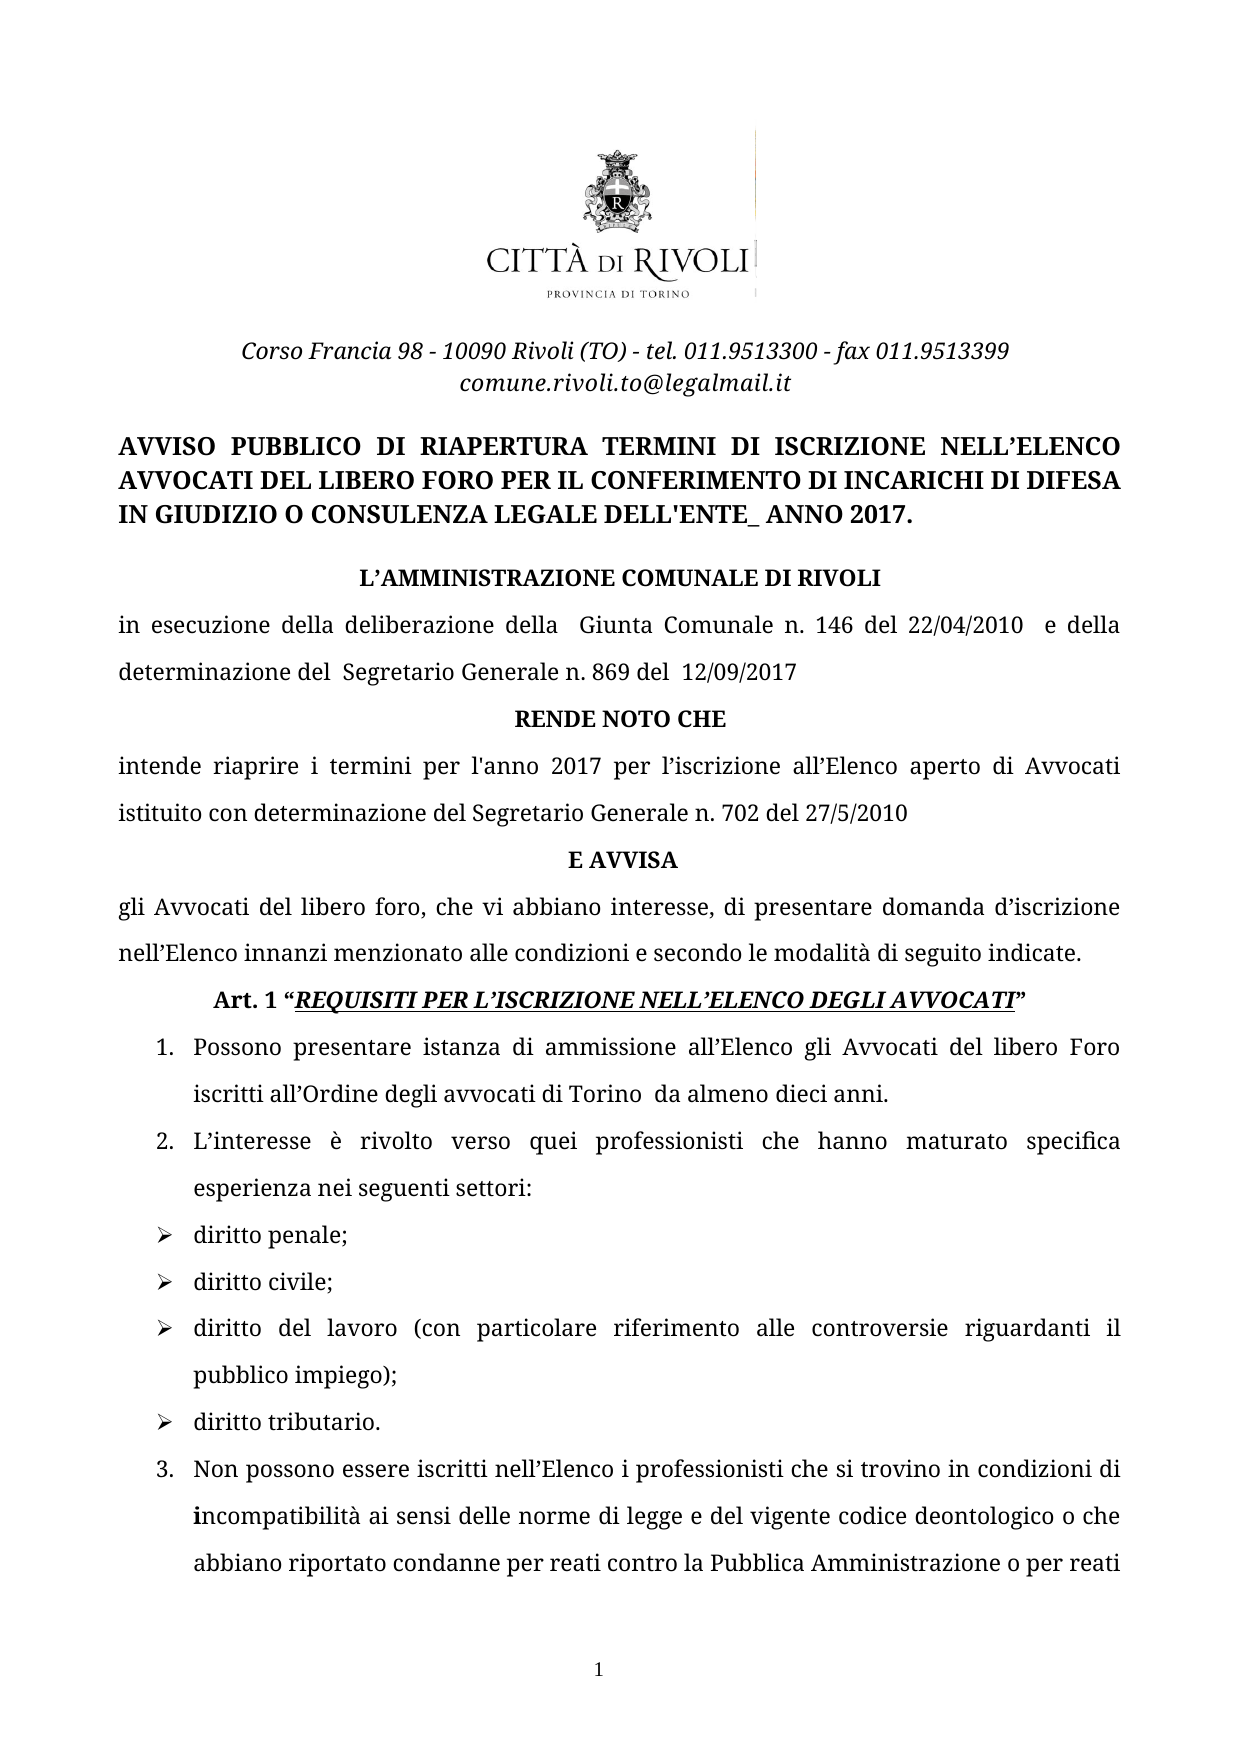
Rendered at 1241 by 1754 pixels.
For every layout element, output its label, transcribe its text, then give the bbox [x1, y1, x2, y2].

list diritto tributario. [156, 1406, 1122, 1437]
list diritto civile; [156, 1266, 1122, 1297]
list Possono presentare istanza di ammissione all’Elenco gli Avvocati del libero Foro iscritti all’Ordine degli avvocati di Torino da almeno dieci anni. [156, 1031, 1122, 1109]
text intende riaprire i termini per l'anno 2017 per l’iscrizione all’Elenco aperto di Avvocati istituito con determinazione del Segretario Generale n. 702 del 27/5/2010 [118, 750, 1122, 828]
text L’AMMINISTRAZIONE COMUNALE DI RIVOLI [118, 562, 1122, 594]
text Corso Francia 98 - 10090 Rivoli (TO) - tel. 011.9513300 - fax 011.9513399 [118, 335, 1135, 366]
text E AVVISA [118, 844, 1122, 875]
picture [483, 144, 752, 303]
text Art. 1 “REQUISITI PER L’ISCRIZIONE NELL’ELENCO DEGLI AVVOCATI” [118, 984, 1122, 1016]
list diritto del lavoro (con particolare riferimento alle controversie riguardanti il pubblico impiego); [156, 1312, 1122, 1391]
list L’interesse è rivolto verso quei professionisti che hanno maturato specifica esperienza nei seguenti settori: [156, 1125, 1122, 1203]
text AVVISO PUBBLICO DI RIAPERTURA TERMINI DI ISCRIZIONE NELL’ELENCO AVVOCATI DEL LIBERO FORO PER IL CONFERIMENTO DI INCARICHI DI DIFESA IN GIUDIZIO O CONSULENZA LEGALE DELL'ENTE_ ANNO 2017. [118, 429, 1122, 531]
list Non possono essere iscritti nell’Elenco i professionisti che si trovino in condizioni di incompatibilità ai sensi delle norme di legge e del vigente codice deontologico o che abbiano riportato condanne per reati contro la Pubblica Amministrazione o per reati [156, 1453, 1122, 1578]
text comune.rivoli.to@legalmail.it [118, 366, 1135, 398]
list diritto penale; [156, 1219, 1122, 1250]
text RENDE NOTO CHE [118, 703, 1122, 734]
text in esecuzione della deliberazione della Giunta Comunale n. 146 del 22/04/2010 e della determinazione del Segretario Generale n. 869 del 12/09/2017 [118, 609, 1122, 687]
text gli Avvocati del libero foro, che vi abbiano interesse, di presentare domanda d’iscrizione nell’Elenco innanzi menzionato alle condizioni e secondo le modalità di seguito indicate. [118, 891, 1122, 969]
